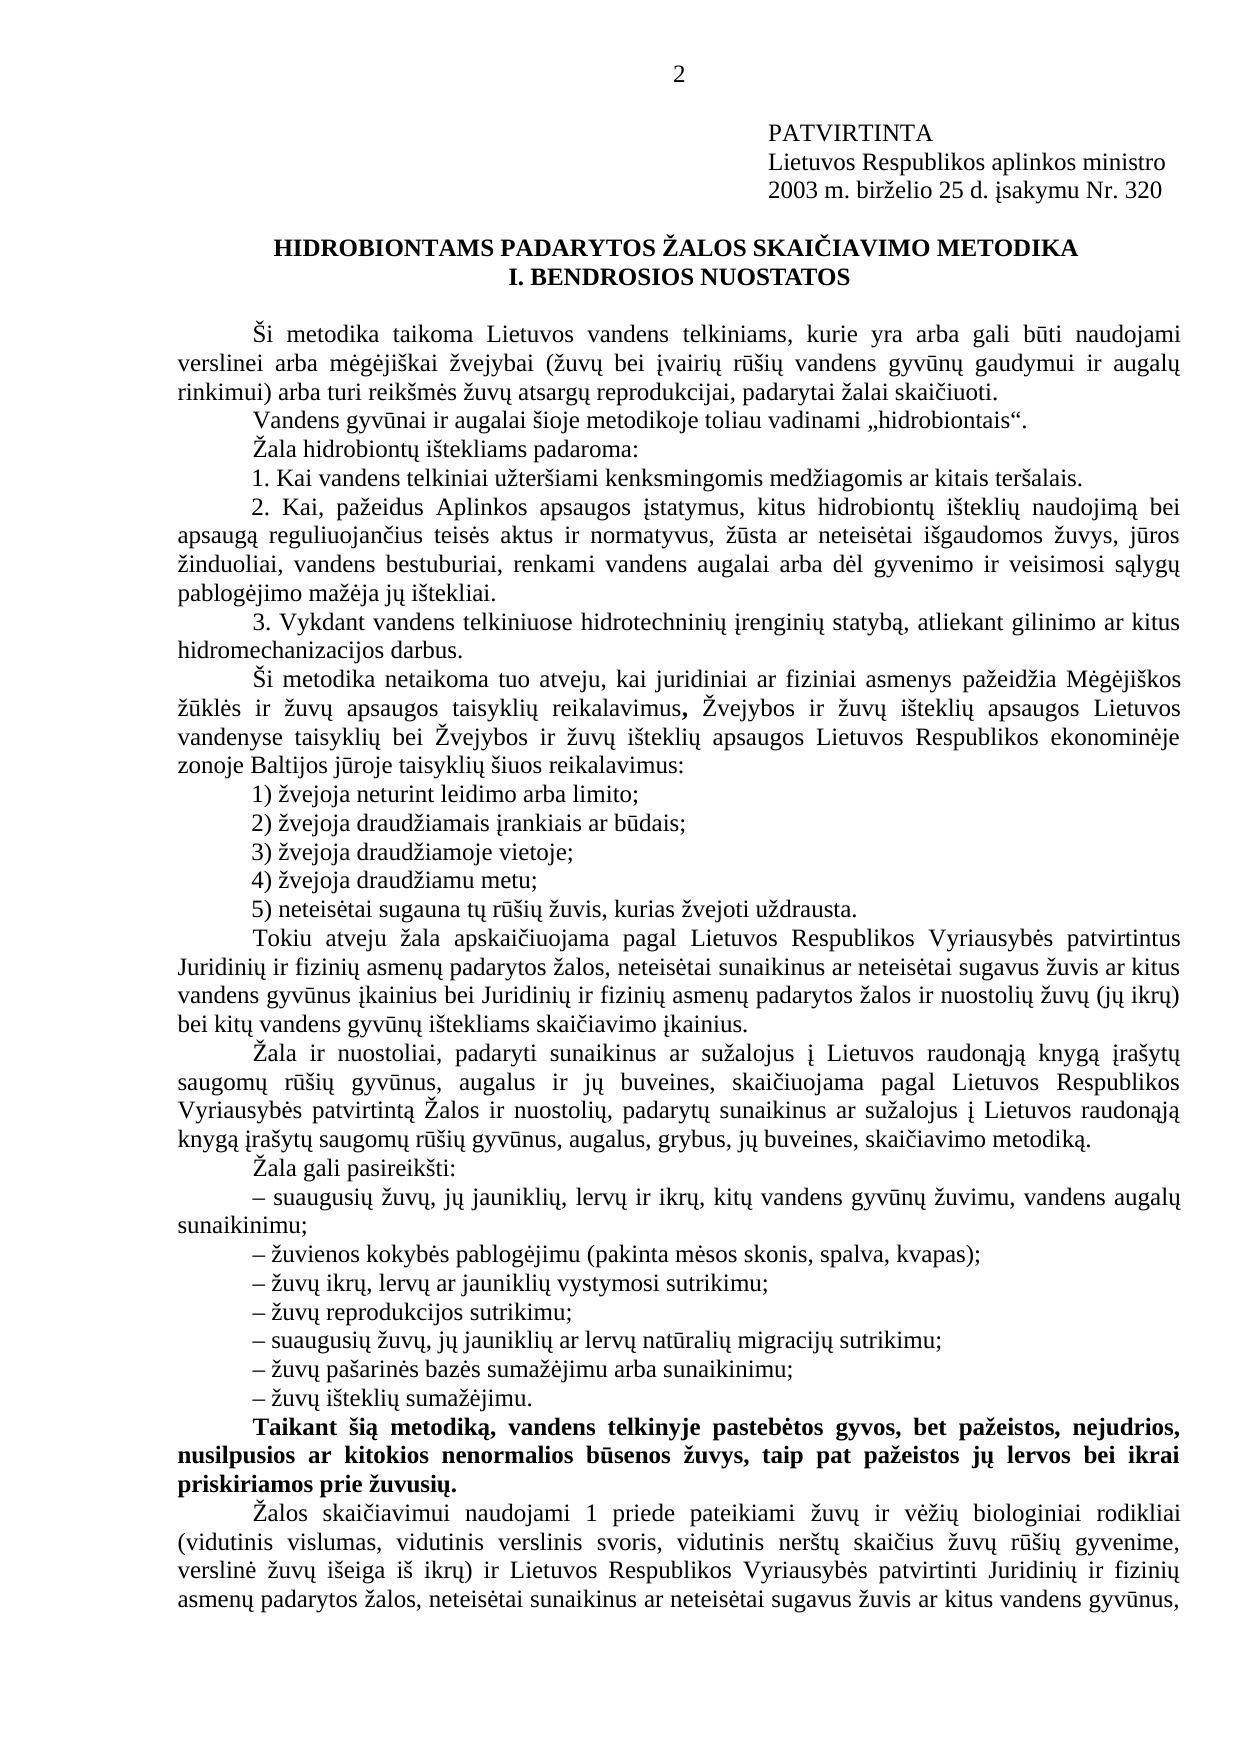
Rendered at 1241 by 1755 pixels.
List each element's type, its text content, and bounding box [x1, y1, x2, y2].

text 1. Kai vandens telkiniai užteršiami kenksmingomis medžiagomis ar kitais teršalais. [177, 463, 1181, 492]
text – suaugusių žuvų, jų jauniklių, lervų ir ikrų, kitų vandens gyvūnų žuvimu, vandens augalų sunaikinimu; [177, 1182, 1181, 1239]
text – žuvų reprodukcijos sutrikimu; [177, 1297, 1181, 1326]
text 3. Vykdant vandens telkiniuose hidrotechninių įrenginių statybą, atliekant gilinimo ar kitus hidromechanizacijos darbus. [177, 607, 1181, 664]
text HIDROBIONTAMS PADARYTOS ŽALOS SKAIČIAVIMO METODIKA [177, 233, 1181, 262]
text – žuvų pašarinės bazės sumažėjimu arba sunaikinimu; [177, 1354, 1181, 1383]
text 2. Kai, pažeidus Aplinkos apsaugos įstatymus, kitus hidrobiontų išteklių naudojimą bei apsaugą reguliuojančius teisės aktus ir normatyvus, žūsta ar neteisėtai išgaudomos žuvys, jūros žinduoliai, vandens bestuburiai, renkami vandens augalai arba dėl gyvenimo ir veisimosi sąlygų pablogėjimo mažėja jų ištekliai. [177, 492, 1181, 607]
text Taikant šią metodiką, vandens telkinyje pastebėtos gyvos, bet pažeistos, nejudrios, nusilpusios ar kitokios nenormalios būsenos žuvys, taip pat pažeistos jų lervos bei ikrai priskiriamos prie žuvusių. [177, 1412, 1181, 1498]
text – suaugusių žuvų, jų jauniklių ar lervų natūralių migracijų sutrikimu; [177, 1326, 1181, 1354]
text 4) žvejoja draudžiamu metu; [177, 866, 1181, 894]
text Žala gali pasireikšti: [177, 1153, 1181, 1182]
text Žala ir nuostoliai, padaryti sunaikinus ar sužalojus į Lietuvos raudonąją knygą įrašytų saugomų rūšių gyvūnus, augalus ir jų buveines, skaičiuojama pagal Lietuvos Respublikos Vyriausybės patvirtintą Žalos ir nuostolių, padarytų sunaikinus ar sužalojus į Lietuvos raudonąją knygą įrašytų saugomų rūšių gyvūnus, augalus, grybus, jų buveines, skaičiavimo metodiką. [177, 1038, 1181, 1153]
text 5) neteisėtai sugauna tų rūšių žuvis, kurias žvejoti uždrausta. [177, 894, 1181, 923]
text Žala hidrobiontų ištekliams padaroma: [177, 434, 1181, 463]
text I. BENDROSIOS NUOSTATOS [177, 262, 1181, 291]
text – žuvų ikrų, lervų ar jauniklių vystymosi sutrikimu; [177, 1268, 1181, 1297]
text Tokiu atveju žala apskaičiuojama pagal Lietuvos Respublikos Vyriausybės patvirtintus Juridinių ir fizinių asmenų padarytos žalos, neteisėtai sunaikinus ar neteisėtai sugavus žuvis ar kitus vandens gyvūnus įkainius bei Juridinių ir fizinių asmenų padarytos žalos ir nuostolių žuvų (jų ikrų) bei kitų vandens gyvūnų ištekliams skaičiavimo įkainius. [177, 923, 1181, 1038]
text 2) žvejoja draudžiamais įrankiais ar būdais; [177, 808, 1181, 837]
text Ši metodika taikoma Lietuvos vandens telkiniams, kurie yra arba gali būti naudojami verslinei arba mėgėjiškai žvejybai (žuvų bei įvairių rūšių vandens gyvūnų gaudymui ir augalų rinkimui) arba turi reikšmės žuvų atsargų reprodukcijai, padarytai žalai skaičiuoti. [177, 319, 1181, 406]
text Ši metodika netaikoma tuo atveju, kai juridiniai ar fiziniai asmenys pažeidžia Mėgėjiškos žūklės ir žuvų apsaugos taisyklių reikalavimus, Žvejybos ir žuvų išteklių apsaugos Lietuvos vandenyse taisyklių bei Žvejybos ir žuvų išteklių apsaugos Lietuvos Respublikos ekonominėje zonoje Baltijos jūroje taisyklių šiuos reikalavimus: [177, 664, 1181, 779]
text PATVIRTINTA [768, 118, 1181, 147]
text – žuvienos kokybės pablogėjimu (pakinta mėsos skonis, spalva, kvapas); [177, 1239, 1181, 1268]
text Vandens gyvūnai ir augalai šioje metodikoje toliau vadinami „hidrobiontais“. [177, 406, 1181, 434]
text 2003 m. birželio 25 d. įsakymu Nr. 320 [768, 176, 1181, 204]
text 1) žvejoja neturint leidimo arba limito; [177, 779, 1181, 808]
text Lietuvos Respublikos aplinkos ministro [768, 147, 1181, 176]
text 3) žvejoja draudžiamoje vietoje; [177, 837, 1181, 866]
text – žuvų išteklių sumažėjimu. [177, 1383, 1181, 1412]
text Žalos skaičiavimui naudojami 1 priede pateikiami žuvų ir vėžių biologiniai rodikliai (vidutinis vislumas, vidutinis verslinis svoris, vidutinis nerštų skaičius žuvų rūšių gyvenime, verslinė žuvų išeiga iš ikrų) ir Lietuvos Respublikos Vyriausybės patvirtinti Juridinių ir fizinių asmenų padarytos žalos, neteisėtai sunaikinus ar neteisėtai sugavus žuvis ar kitus vandens gyvūnus, [177, 1498, 1181, 1613]
